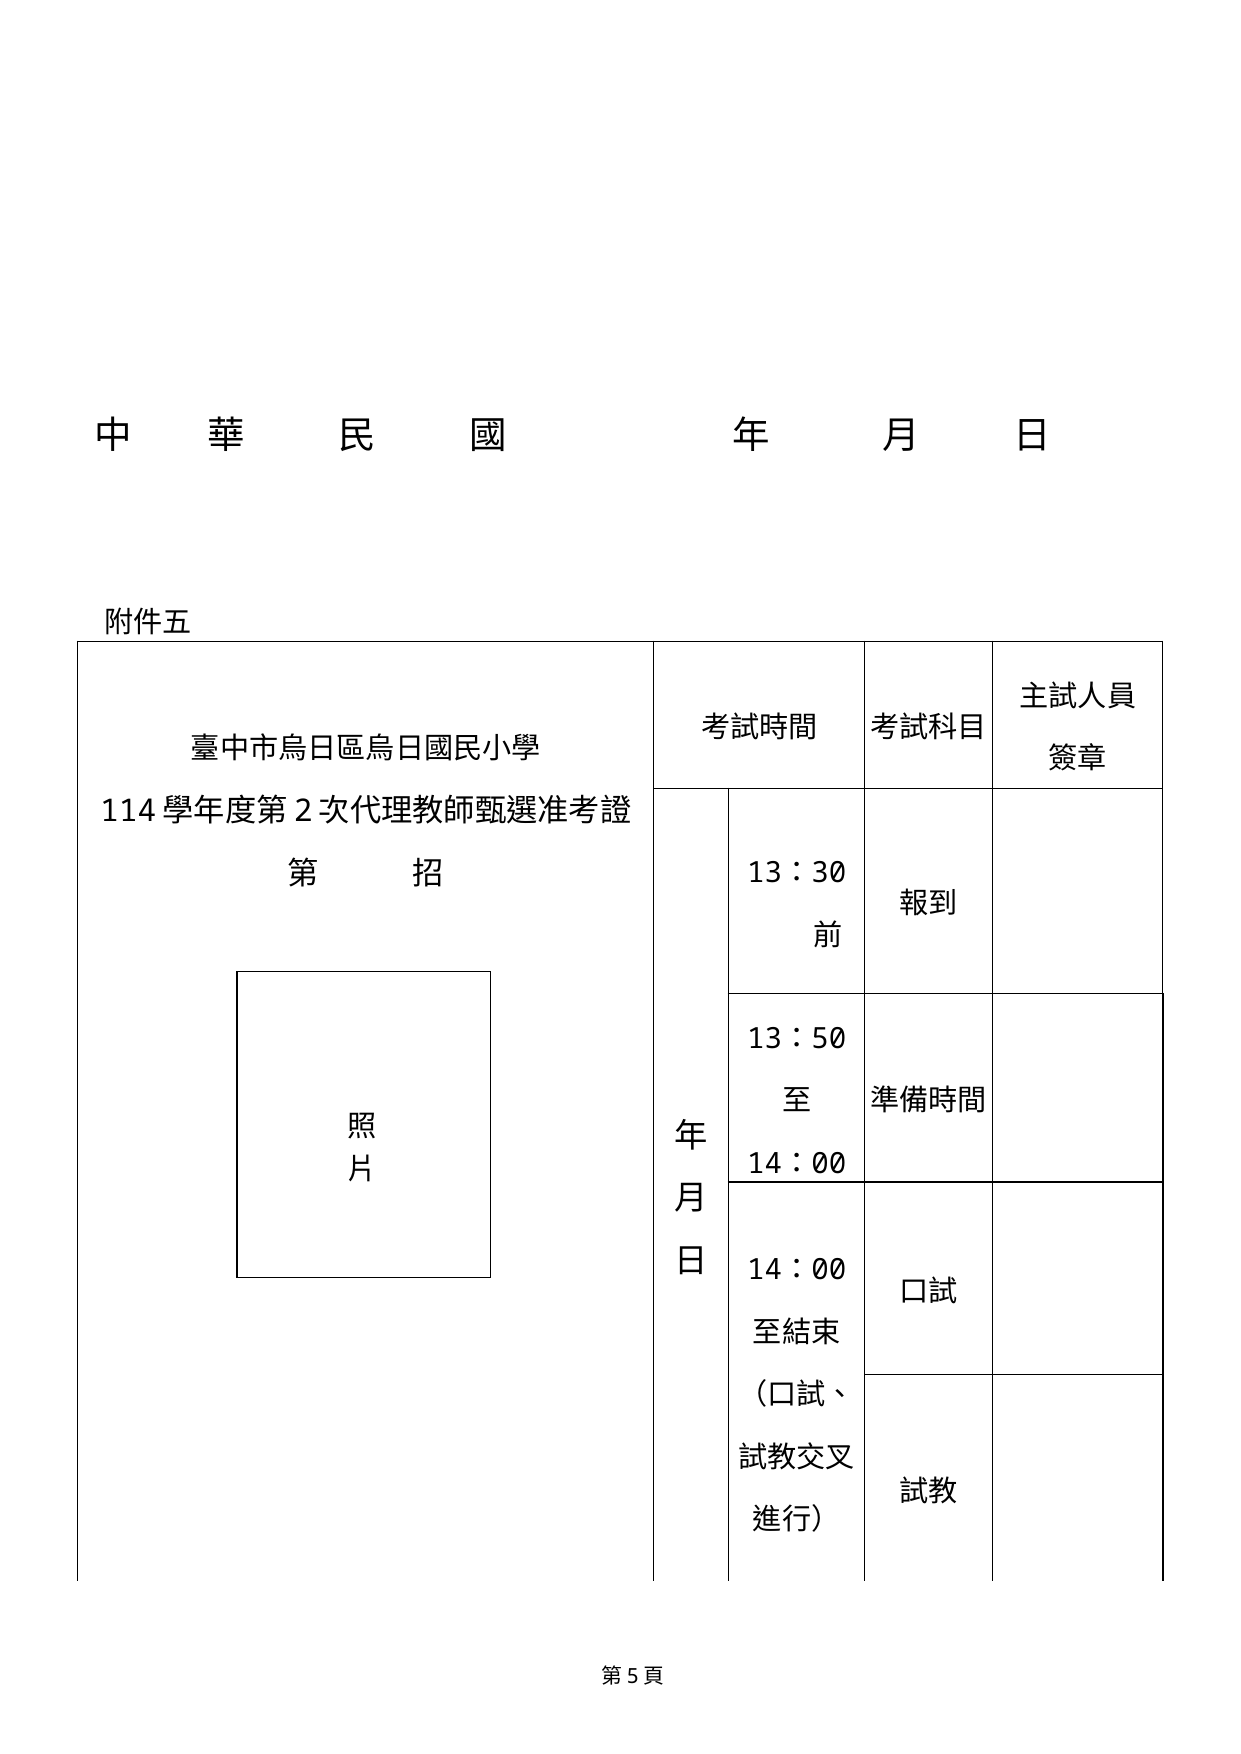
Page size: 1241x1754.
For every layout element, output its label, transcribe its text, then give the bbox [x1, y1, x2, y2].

table_cell [993, 1183, 1162, 1374]
table_cell 試教 [865, 1375, 992, 1581]
table_cell [993, 1375, 1162, 1581]
text 附件五 [94, 578, 996, 641]
table_cell [993, 789, 1162, 993]
table_cell 口試 [865, 1183, 992, 1374]
table_header 臺中市烏日區烏日國民小學 114學年度第2次代理教師甄選准考證 第 招 編號： 姓名： [78, 642, 653, 1581]
table_header 主試人員 簽章 [993, 642, 1162, 787]
table_cell [993, 994, 1162, 1181]
table_cell 14：00 至結束 （口試、試教交叉進行） [729, 1183, 864, 1581]
table_cell 年 月 日 [654, 789, 728, 1581]
table_header 考試科目 [865, 642, 992, 787]
table_cell 報到 [865, 789, 992, 993]
table_cell 13：30前 [729, 789, 864, 993]
table_cell 13：50 至 14：00 [729, 994, 864, 1181]
text 中 華 民 國 年 月 日 [94, 391, 1054, 453]
table_header 考試時間 [654, 642, 864, 787]
table_cell 準備時間 [865, 994, 992, 1181]
